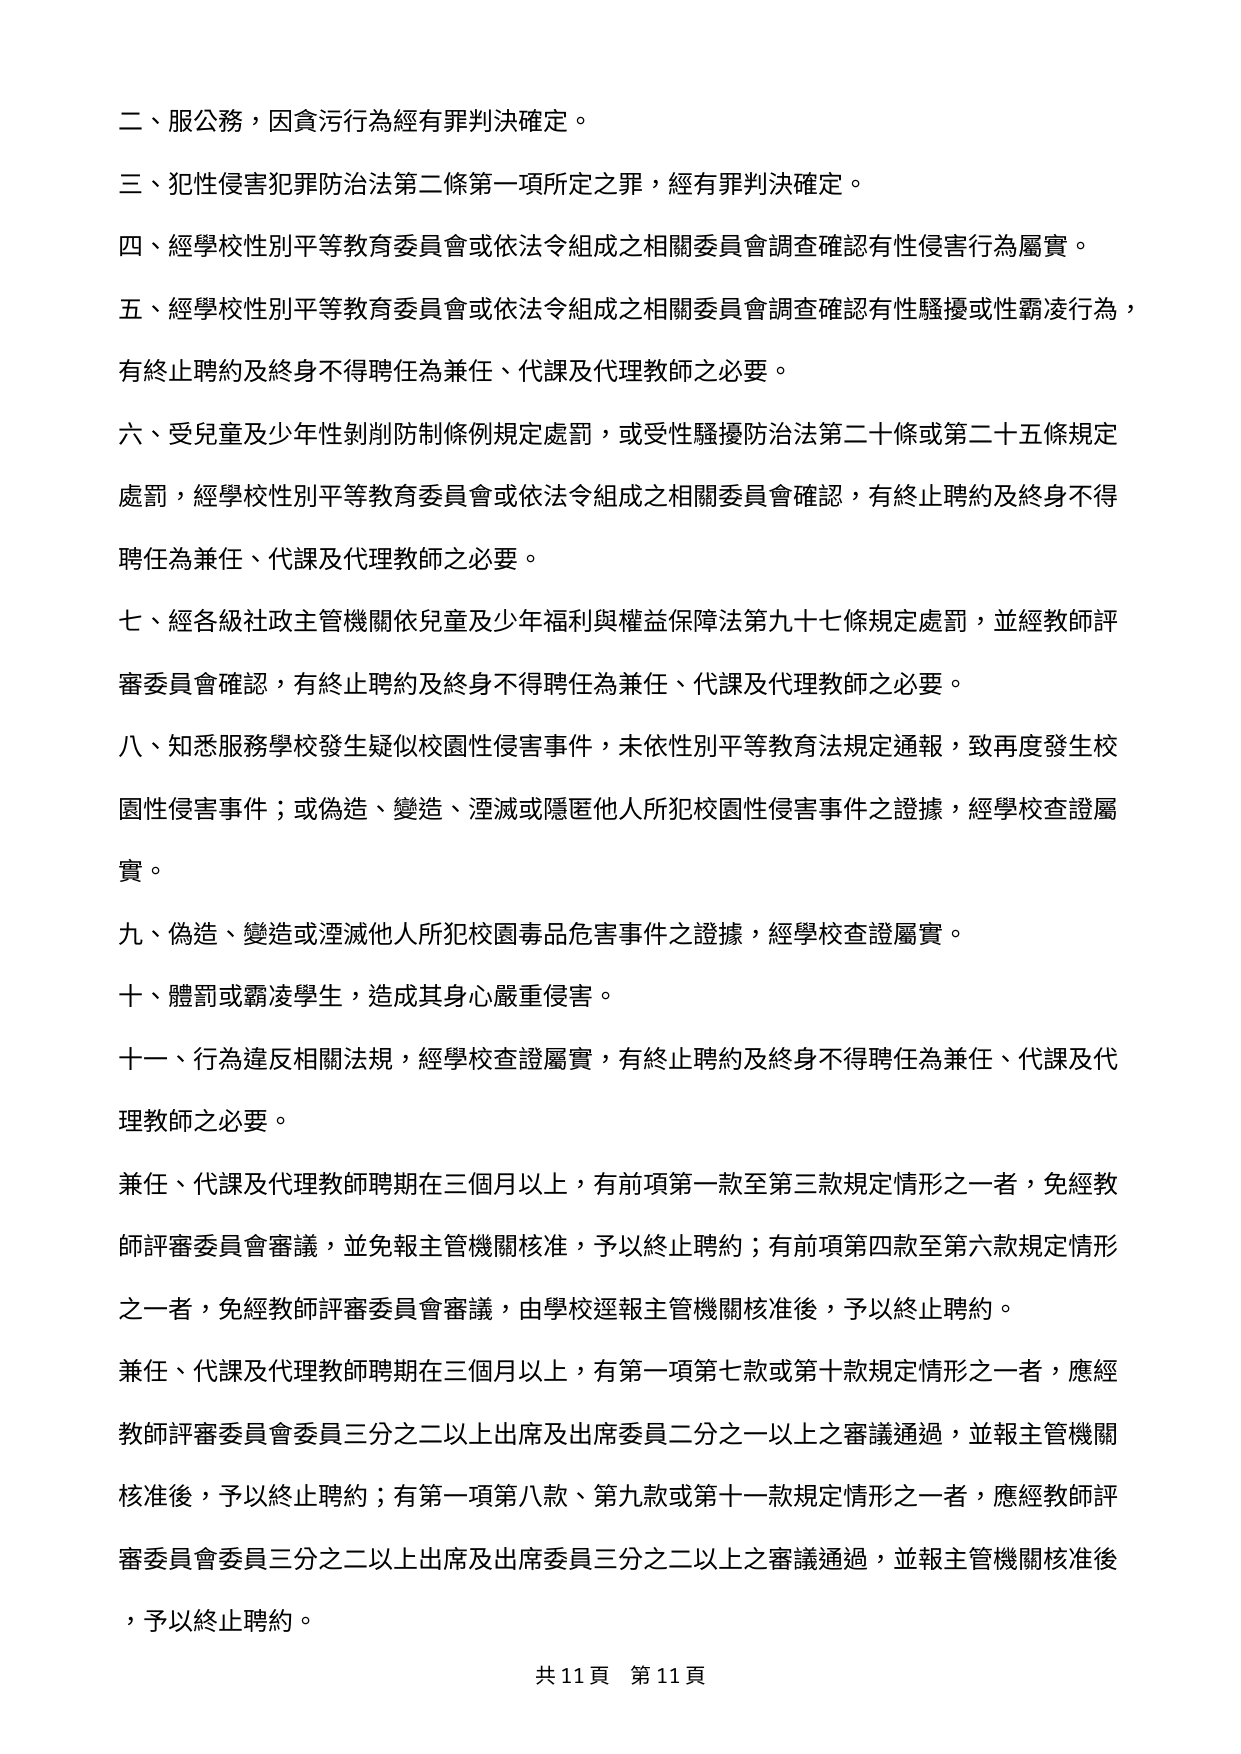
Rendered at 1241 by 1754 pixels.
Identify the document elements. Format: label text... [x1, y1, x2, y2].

text 十一、行為違反相關法規，經學校查證屬實，有終止聘約及終身不得聘任為兼任、代課及代理教師之必要。 [118, 1016, 1122, 1141]
text 四、經學校性別平等教育委員會或依法令組成之相關委員會調查確認有性侵害行為屬實。 [118, 203, 1122, 266]
text 六、受兒童及少年性剝削防制條例規定處罰，或受性騷擾防治法第二十條或第二十五條規定處罰，經學校性別平等教育委員會或依法令組成之相關委員會確認，有終止聘約及終身不得聘任為兼任、代課及代理教師之必要。 [118, 391, 1122, 578]
text 十、體罰或霸凌學生，造成其身心嚴重侵害。 [118, 953, 1122, 1016]
text 二、服公務，因貪污行為經有罪判決確定。 [118, 78, 1122, 141]
text ，予以終止聘約。 [118, 1578, 1122, 1641]
text 五、經學校性別平等教育委員會或依法令組成之相關委員會調查確認有性騷擾或性霸凌行為，有終止聘約及終身不得聘任為兼任、代課及代理教師之必要。 [118, 266, 1122, 391]
text 三、犯性侵害犯罪防治法第二條第一項所定之罪，經有罪判決確定。 [118, 141, 1122, 203]
text 兼任、代課及代理教師聘期在三個月以上，有前項第一款至第三款規定情形之一者，免經教師評審委員會審議，並免報主管機關核准，予以終止聘約；有前項第四款至第六款規定情形之一者，免經教師評審委員會審議，由學校逕報主管機關核准後，予以終止聘約。 [118, 1141, 1122, 1328]
text 八、知悉服務學校發生疑似校園性侵害事件，未依性別平等教育法規定通報，致再度發生校園性侵害事件；或偽造、變造、湮滅或隱匿他人所犯校園性侵害事件之證據，經學校查證屬實。 [118, 703, 1122, 891]
text 兼任、代課及代理教師聘期在三個月以上，有第一項第七款或第十款規定情形之一者，應經教師評審委員會委員三分之二以上出席及出席委員二分之一以上之審議通過，並報主管機關核准後，予以終止聘約；有第一項第八款、第九款或第十一款規定情形之一者，應經教師評審委員會委員三分之二以上出席及出席委員三分之二以上之審議通過，並報主管機關核准後 [118, 1328, 1122, 1578]
text 九、偽造、變造或湮滅他人所犯校園毒品危害事件之證據，經學校查證屬實。 [118, 891, 1122, 953]
text 七、經各級社政主管機關依兒童及少年福利與權益保障法第九十七條規定處罰，並經教師評審委員會確認，有終止聘約及終身不得聘任為兼任、代課及代理教師之必要。 [118, 578, 1122, 703]
